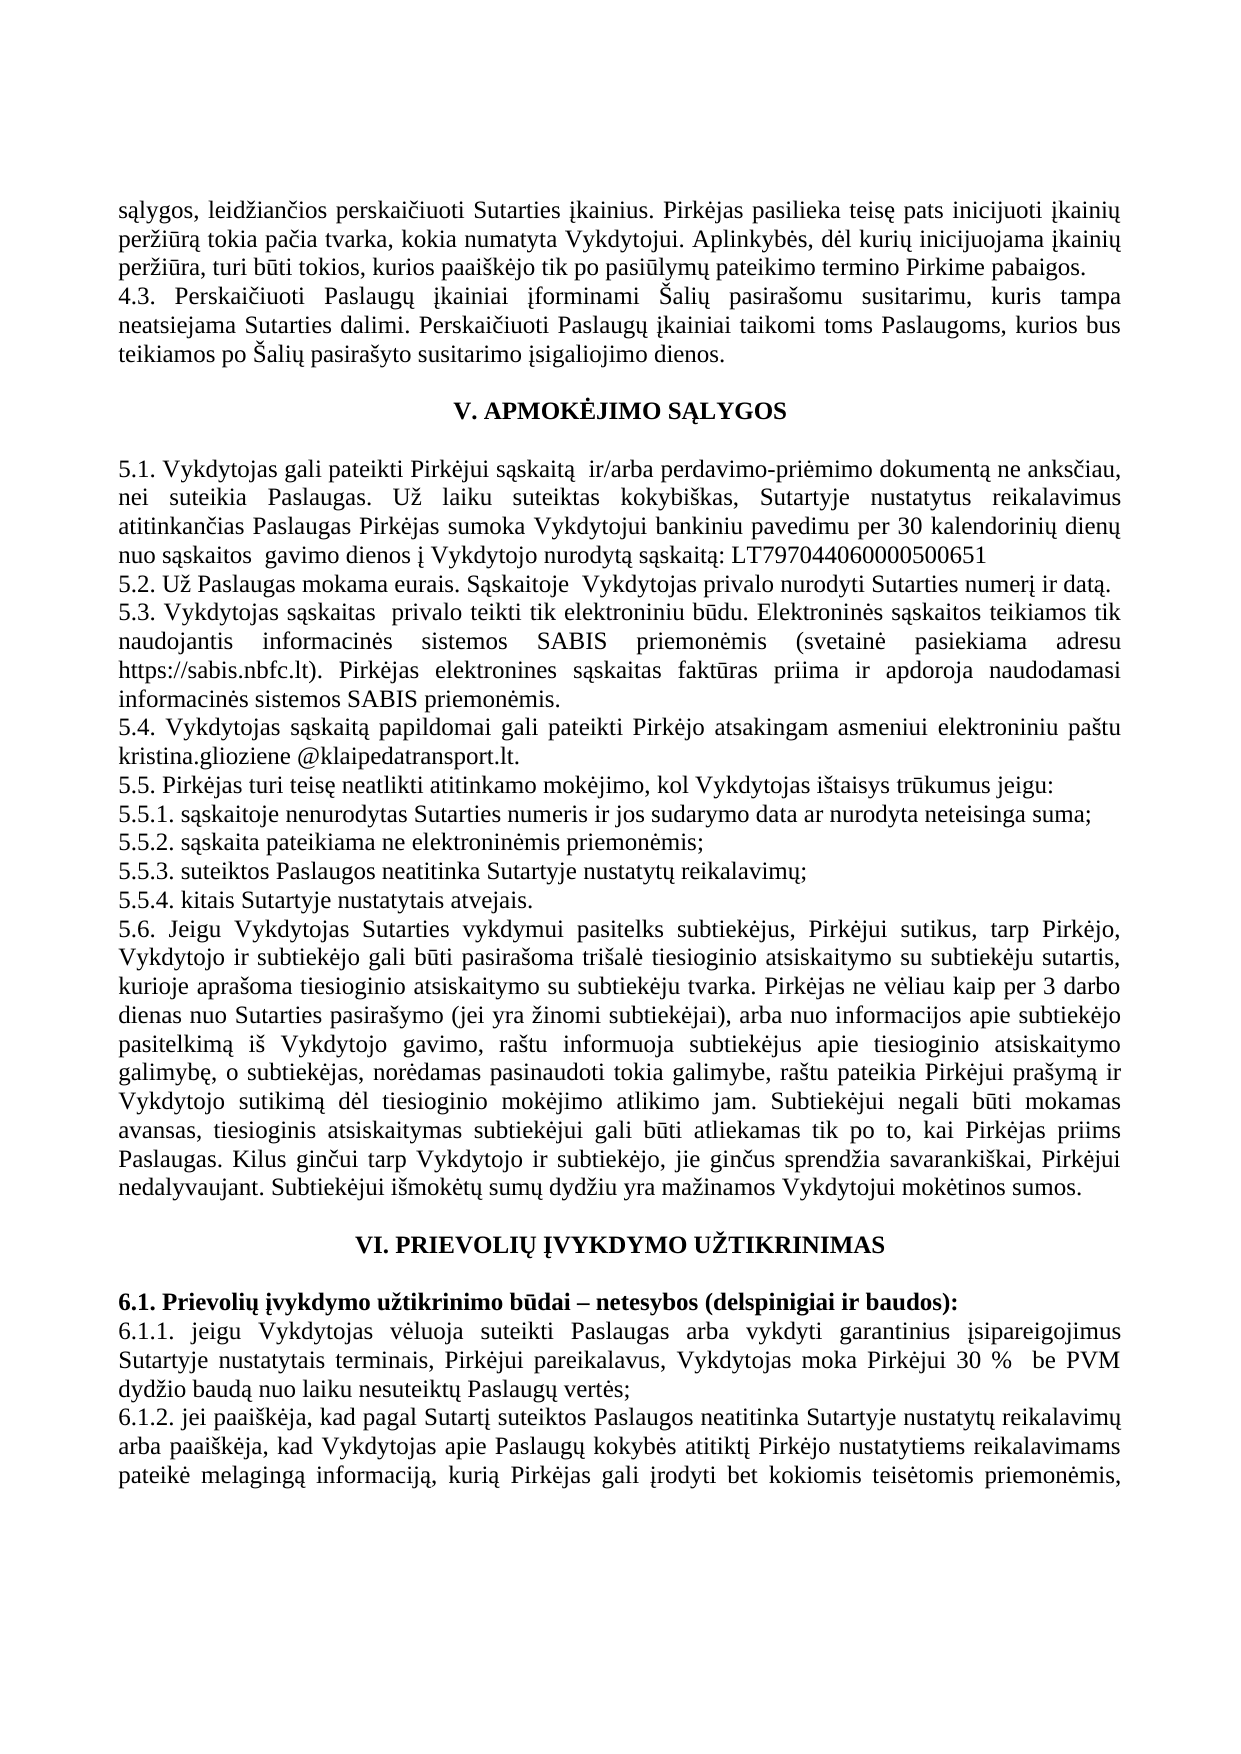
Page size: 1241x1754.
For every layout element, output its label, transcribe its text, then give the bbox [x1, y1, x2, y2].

text 5.2. Už Paslaugas mokama eurais. Sąskaitoje Vykdytojas privalo nurodyti Sutarties numerį ir datą. [118, 569, 1122, 597]
text 4.3. Perskaičiuoti Paslaugų įkainiai įforminami Šalių pasirašomu susitarimu, kuris tampa neatsiejama Sutarties dalimi. Perskaičiuoti Paslaugų įkainiai taikomi toms Paslaugoms, kurios bus teikiamos po Šalių pasirašyto susitarimo įsigaliojimo dienos. [118, 281, 1122, 367]
text 5.4. Vykdytojas sąskaitą papildomai gali pateikti Pirkėjo atsakingam asmeniui elektroniniu paštu kristina.glioziene @klaipedatransport.lt. [118, 712, 1122, 770]
text 6.1.1. jeigu Vykdytojas vėluoja suteikti Paslaugas arba vykdyti garantinius įsipareigojimus Sutartyje nustatytais terminais, Pirkėjui pareikalavus, Vykdytojas moka Pirkėjui 30 % be PVM dydžio baudą nuo laiku nesuteiktų Paslaugų vertės; [118, 1316, 1122, 1402]
list 5.5. Pirkėjas turi teisę neatlikti atitinkamo mokėjimo, kol Vykdytojas ištaisys trūkumus jeigu: [118, 770, 1122, 799]
text 5.6. Jeigu Vykdytojas Sutarties vykdymui pasitelks subtiekėjus, Pirkėjui sutikus, tarp Pirkėjo, Vykdytojo ir subtiekėjo gali būti pasirašoma trišalė tiesioginio atsiskaitymo su subtiekėju sutartis, kurioje aprašoma tiesioginio atsiskaitymo su subtiekėju tvarka. Pirkėjas ne vėliau kaip per 3 darbo dienas nuo Sutarties pasirašymo (jei yra žinomi subtiekėjai), arba nuo informacijos apie subtiekėjo pasitelkimą iš Vykdytojo gavimo, raštu informuoja subtiekėjus apie tiesioginio atsiskaitymo galimybę, o subtiekėjas, norėdamas pasinaudoti tokia galimybe, raštu pateikia Pirkėjui prašymą ir Vykdytojo sutikimą dėl tiesioginio mokėjimo atlikimo jam. Subtiekėjui negali būti mokamas avansas, tiesioginis atsiskaitymas subtiekėjui gali būti atliekamas tik po to, kai Pirkėjas priims Paslaugas. Kilus ginčui tarp Vykdytojo ir subtiekėjo, jie ginčus sprendžia savarankiškai, Pirkėjui nedalyvaujant. Subtiekėjui išmokėtų sumų dydžiu yra mažinamos Vykdytojui mokėtinos sumos. [118, 914, 1122, 1201]
list 5.5.4. kitais Sutartyje nustatytais atvejais. [118, 885, 1122, 914]
text V. APMOKĖJIMO SĄLYGOS [118, 396, 1122, 425]
text VI. PRIEVOLIŲ ĮVYKDYMO UŽTIKRINIMAS [118, 1230, 1122, 1259]
text 5.1. Vykdytojas gali pateikti Pirkėjui sąskaitą ir/arba perdavimo-priėmimo dokumentą ne anksčiau, nei suteikia Paslaugas. Už laiku suteiktas kokybiškas, Sutartyje nustatytus reikalavimus atitinkančias Paslaugas Pirkėjas sumoka Vykdytojui bankiniu pavedimu per 30 kalendorinių dienų nuo sąskaitos gavimo dienos į Vykdytojo nurodytą sąskaitą: LT797044060000500651 [118, 454, 1122, 569]
list 5.5.2. sąskaita pateikiama ne elektroninėmis priemonėmis; [118, 827, 1122, 856]
text 6.1.2. jei paaiškėja, kad pagal Sutartį suteiktos Paslaugos neatitinka Sutartyje nustatytų reikalavimų arba paaiškėja, kad Vykdytojas apie Paslaugų kokybės atitiktį Pirkėjo nustatytiems reikalavimams pateikė melagingą informaciją, kurią Pirkėjas gali įrodyti bet kokiomis teisėtomis priemonėmis, [118, 1402, 1122, 1489]
list 5.5.3. suteiktos Paslaugos neatitinka Sutartyje nustatytų reikalavimų; [118, 856, 1122, 885]
list 5.3. Vykdytojas sąskaitas privalo teikti tik elektroniniu būdu. Elektroninės sąskaitos teikiamos tik naudojantis informacinės sistemos SABIS priemonėmis (svetainė pasiekiama adresu https://sabis.nbfc.lt). Pirkėjas elektronines sąskaitas faktūras priima ir apdoroja naudodamasi informacinės sistemos SABIS priemonėmis. [118, 597, 1122, 712]
list 5.5.1. sąskaitoje nenurodytas Sutarties numeris ir jos sudarymo data ar nurodyta neteisinga suma; [118, 799, 1122, 827]
text sąlygos, leidžiančios perskaičiuoti Sutarties įkainius. Pirkėjas pasilieka teisę pats inicijuoti įkainių peržiūrą tokia pačia tvarka, kokia numatyta Vykdytojui. Aplinkybės, dėl kurių inicijuojama įkainių peržiūra, turi būti tokios, kurios paaiškėjo tik po pasiūlymų pateikimo termino Pirkime pabaigos. [118, 195, 1122, 281]
text 6.1. Prievolių įvykdymo užtikrinimo būdai – netesybos (delspinigiai ir baudos): [118, 1287, 1122, 1316]
